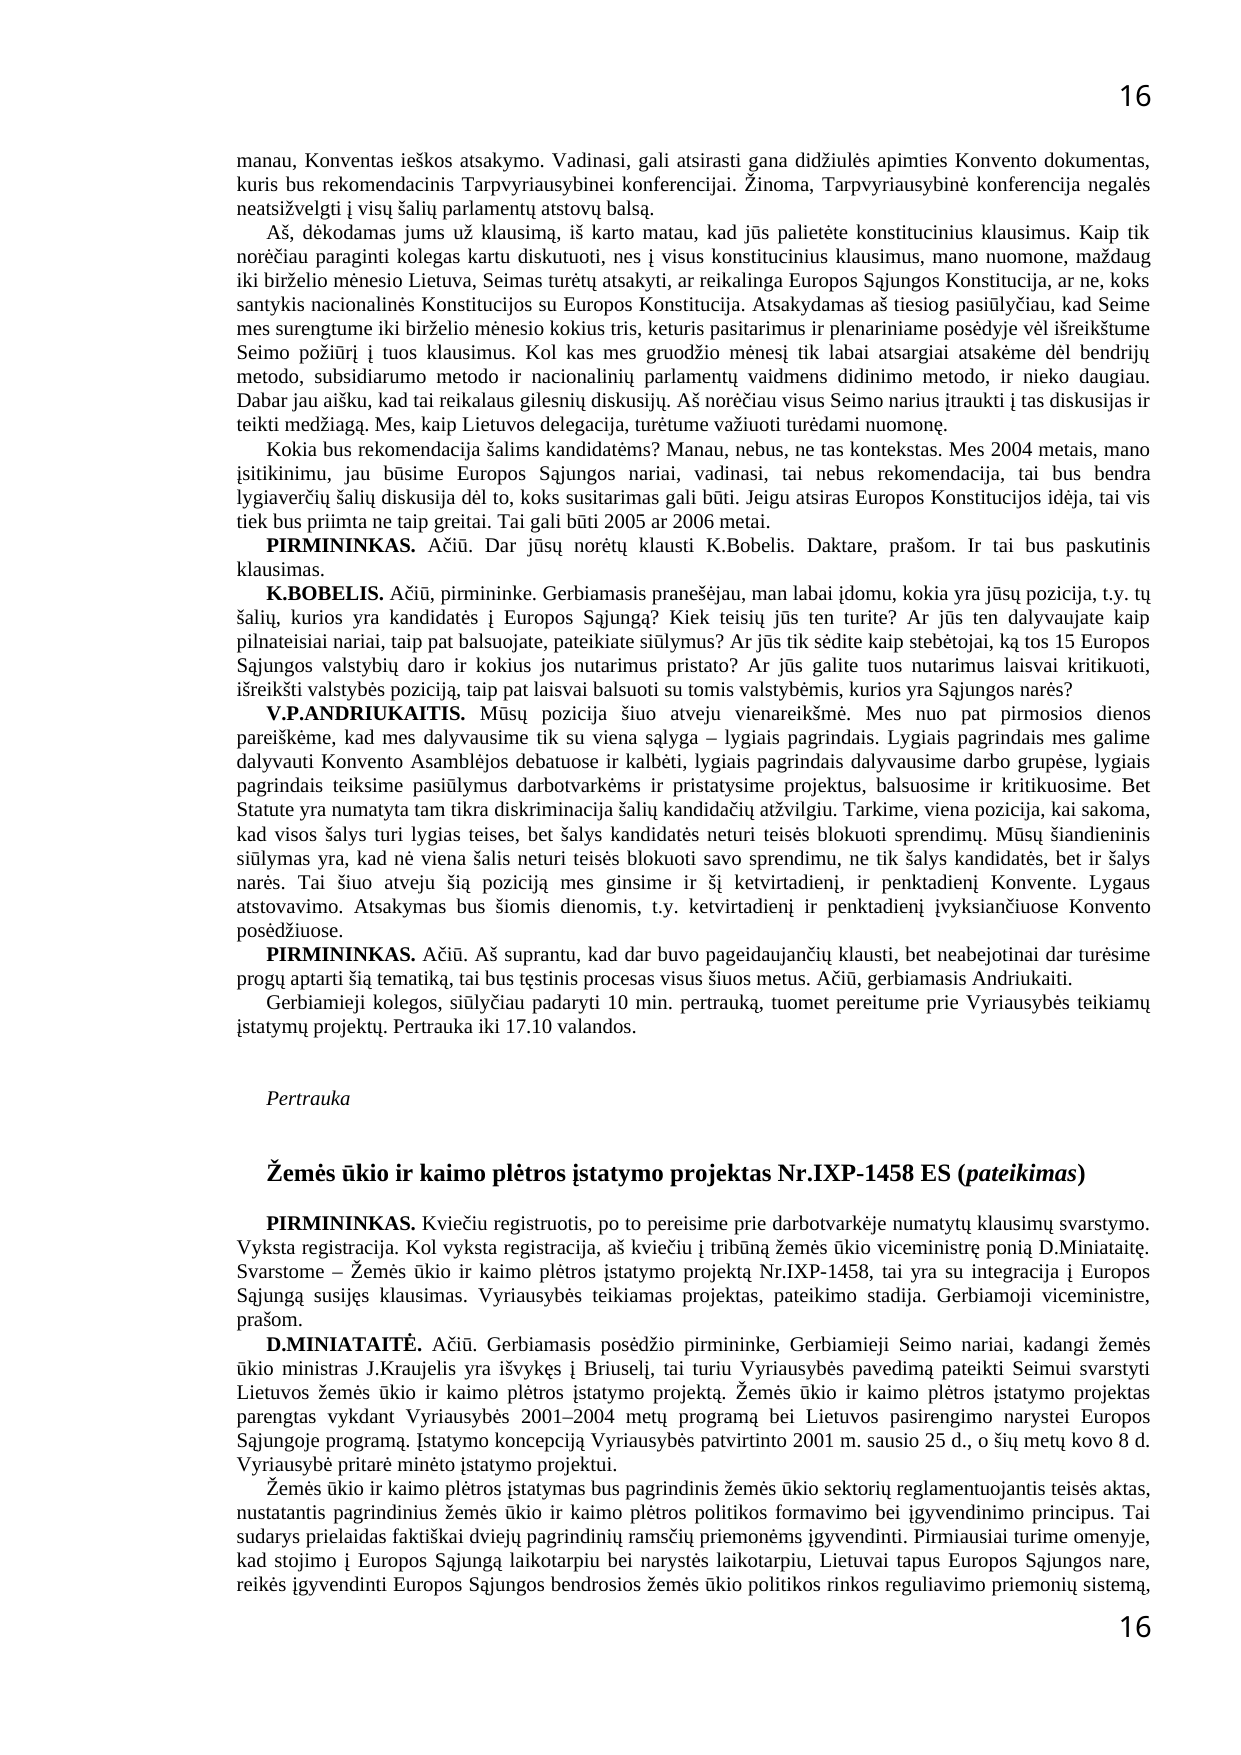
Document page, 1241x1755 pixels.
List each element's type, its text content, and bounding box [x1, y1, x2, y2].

text K.BOBELIS. Ačiū, pirmininke. Gerbiamasis pranešėjau, man labai įdomu, kokia yra jūsų pozicija, t.y. tų šalių, kurios yra kandidatės į Europos Sąjungą? Kiek teisių jūs ten turite? Ar jūs ten dalyvaujate kaip pilnateisiai nariai, taip pat balsuojate, pateikiate siūlymus? Ar jūs tik sėdite kaip stebėtojai, ką tos 15 Europos Sąjungos valstybių daro ir kokius jos nutarimus pristato? Ar jūs galite tuos nutarimus laisvai kritikuoti, išreikšti valstybės poziciją, taip pat laisvai balsuoti su tomis valstybėmis, kurios yra Sąjungos narės? [236, 581, 1152, 701]
text V.P.ANDRIUKAITIS. Mūsų pozicija šiuo atveju vienareikšmė. Mes nuo pat pirmosios dienos pareiškėme, kad mes dalyvausime tik su viena sąlyga – lygiais pagrindais. Lygiais pagrindais mes galime dalyvauti Konvento Asamblėjos debatuose ir kalbėti, lygiais pagrindais dalyvausime darbo grupėse, lygiais pagrindais teiksime pasiūlymus darbotvarkėms ir pristatysime projektus, balsuosime ir kritikuosime. Bet Statute yra numatyta tam tikra diskriminacija šalių kandidačių atžvilgiu. Tarkime, viena pozicija, kai sakoma, kad visos šalys turi lygias teises, bet šalys kandidatės neturi teisės blokuoti sprendimų. Mūsų šiandieninis siūlymas yra, kad nė viena šalis neturi teisės blokuoti savo sprendimu, ne tik šalys kandidatės, bet ir šalys narės. Tai šiuo atveju šią poziciją mes ginsime ir šį ketvirtadienį, ir penktadienį Konvente. Lygaus atstovavimo. Atsakymas bus šiomis dienomis, t.y. ketvirtadienį ir penktadienį įvyksiančiuose Konvento posėdžiuose. [236, 701, 1152, 942]
text Pertrauka [236, 1086, 1152, 1110]
text PIRMININKAS. Kviečiu registruotis, po to pereisime prie darbotvarkėje numatytų klausimų svarstymo. Vyksta registracija. Kol vyksta registracija, aš kviečiu į tribūną žemės ūkio viceministrę ponią D.Miniataitę. Svarstome – Žemės ūkio ir kaimo plėtros įstatymo projektą Nr.IXP-1458, tai yra su integracija į Europos Sąjungą susijęs klausimas. Vyriausybės teikiamas projektas, pateikimo stadija. Gerbiamoji viceministre, prašom. [236, 1211, 1152, 1331]
text PIRMININKAS. Ačiū. Dar jūsų norėtų klausti K.Bobelis. Daktare, prašom. Ir tai bus paskutinis klausimas. [236, 533, 1152, 581]
text D.MINIATAITĖ. Ačiū. Gerbiamasis posėdžio pirmininke, Gerbiamieji Seimo nariai, kadangi žemės ūkio ministras J.Kraujelis yra išvykęs į Briuselį, tai turiu Vyriausybės pavedimą pateikti Seimui svarstyti Lietuvos žemės ūkio ir kaimo plėtros įstatymo projektą. Žemės ūkio ir kaimo plėtros įstatymo projektas parengtas vykdant Vyriausybės 2001–2004 metų programą bei Lietuvos pasirengimo narystei Europos Sąjungoje programą. Įstatymo koncepciją Vyriausybės patvirtinto 2001 m. sausio 25 d., o šių metų kovo 8 d. Vyriausybė pritarė minėto įstatymo projektui. [236, 1331, 1152, 1476]
text Žemės ūkio ir kaimo plėtros įstatymo projektas Nr.IXP-1458 ES (pateikimas) [236, 1158, 1152, 1187]
text Kokia bus rekomendacija šalims kandidatėms? Manau, nebus, ne tas kontekstas. Mes 2004 metais, mano įsitikinimu, jau būsime Europos Sąjungos nariai, vadinasi, tai nebus rekomendacija, tai bus bendra lygiaverčių šalių diskusija dėl to, koks susitarimas gali būti. Jeigu atsiras Europos Konstitucijos idėja, tai vis tiek bus priimta ne taip greitai. Tai gali būti 2005 ar 2006 metai. [236, 436, 1152, 533]
text manau, Konventas ieškos atsakymo. Vadinasi, gali atsirasti gana didžiulės apimties Konvento dokumentas, kuris bus rekomendacinis Tarpvyriausybinei konferencijai. Žinoma, Tarpvyriausybinė konferencija negalės neatsižvelgti į visų šalių parlamentų atstovų balsą. [236, 148, 1152, 220]
text Žemės ūkio ir kaimo plėtros įstatymas bus pagrindinis žemės ūkio sektorių reglamentuojantis teisės aktas, nustatantis pagrindinius žemės ūkio ir kaimo plėtros politikos formavimo bei įgyvendinimo principus. Tai sudarys prielaidas faktiškai dviejų pagrindinių ramsčių priemonėms įgyvendinti. Pirmiausiai turime omenyje, kad stojimo į Europos Sąjungą laikotarpiu bei narystės laikotarpiu, Lietuvai tapus Europos Sąjungos nare, reikės įgyvendinti Europos Sąjungos bendrosios žemės ūkio politikos rinkos reguliavimo priemonių sistemą, [236, 1476, 1152, 1596]
text Aš, dėkodamas jums už klausimą, iš karto matau, kad jūs palietėte konstitucinius klausimus. Kaip tik norėčiau paraginti kolegas kartu diskutuoti, nes į visus konstitucinius klausimus, mano nuomone, maždaug iki birželio mėnesio Lietuva, Seimas turėtų atsakyti, ar reikalinga Europos Sąjungos Konstitucija, ar ne, koks santykis nacionalinės Konstitucijos su Europos Konstitucija. Atsakydamas aš tiesiog pasiūlyčiau, kad Seime mes surengtume iki birželio mėnesio kokius tris, keturis pasitarimus ir plenariniame posėdyje vėl išreikštume Seimo požiūrį į tuos klausimus. Kol kas mes gruodžio mėnesį tik labai atsargiai atsakėme dėl bendrijų metodo, subsidiarumo metodo ir nacionalinių parlamentų vaidmens didinimo metodo, ir nieko daugiau. Dabar jau aišku, kad tai reikalaus gilesnių diskusijų. Aš norėčiau visus Seimo narius įtraukti į tas diskusijas ir teikti medžiagą. Mes, kaip Lietuvos delegacija, turėtume važiuoti turėdami nuomonę. [236, 220, 1152, 436]
text PIRMININKAS. Ačiū. Aš suprantu, kad dar buvo pageidaujančių klausti, bet neabejotinai dar turėsime progų aptarti šią tematiką, tai bus tęstinis procesas visus šiuos metus. Ačiū, gerbiamasis Andriukaiti. [236, 942, 1152, 990]
text Gerbiamieji kolegos, siūlyčiau padaryti 10 min. pertrauką, tuomet pereitume prie Vyriausybės teikiamų įstatymų projektų. Pertrauka iki 17.10 valandos. [236, 990, 1152, 1038]
